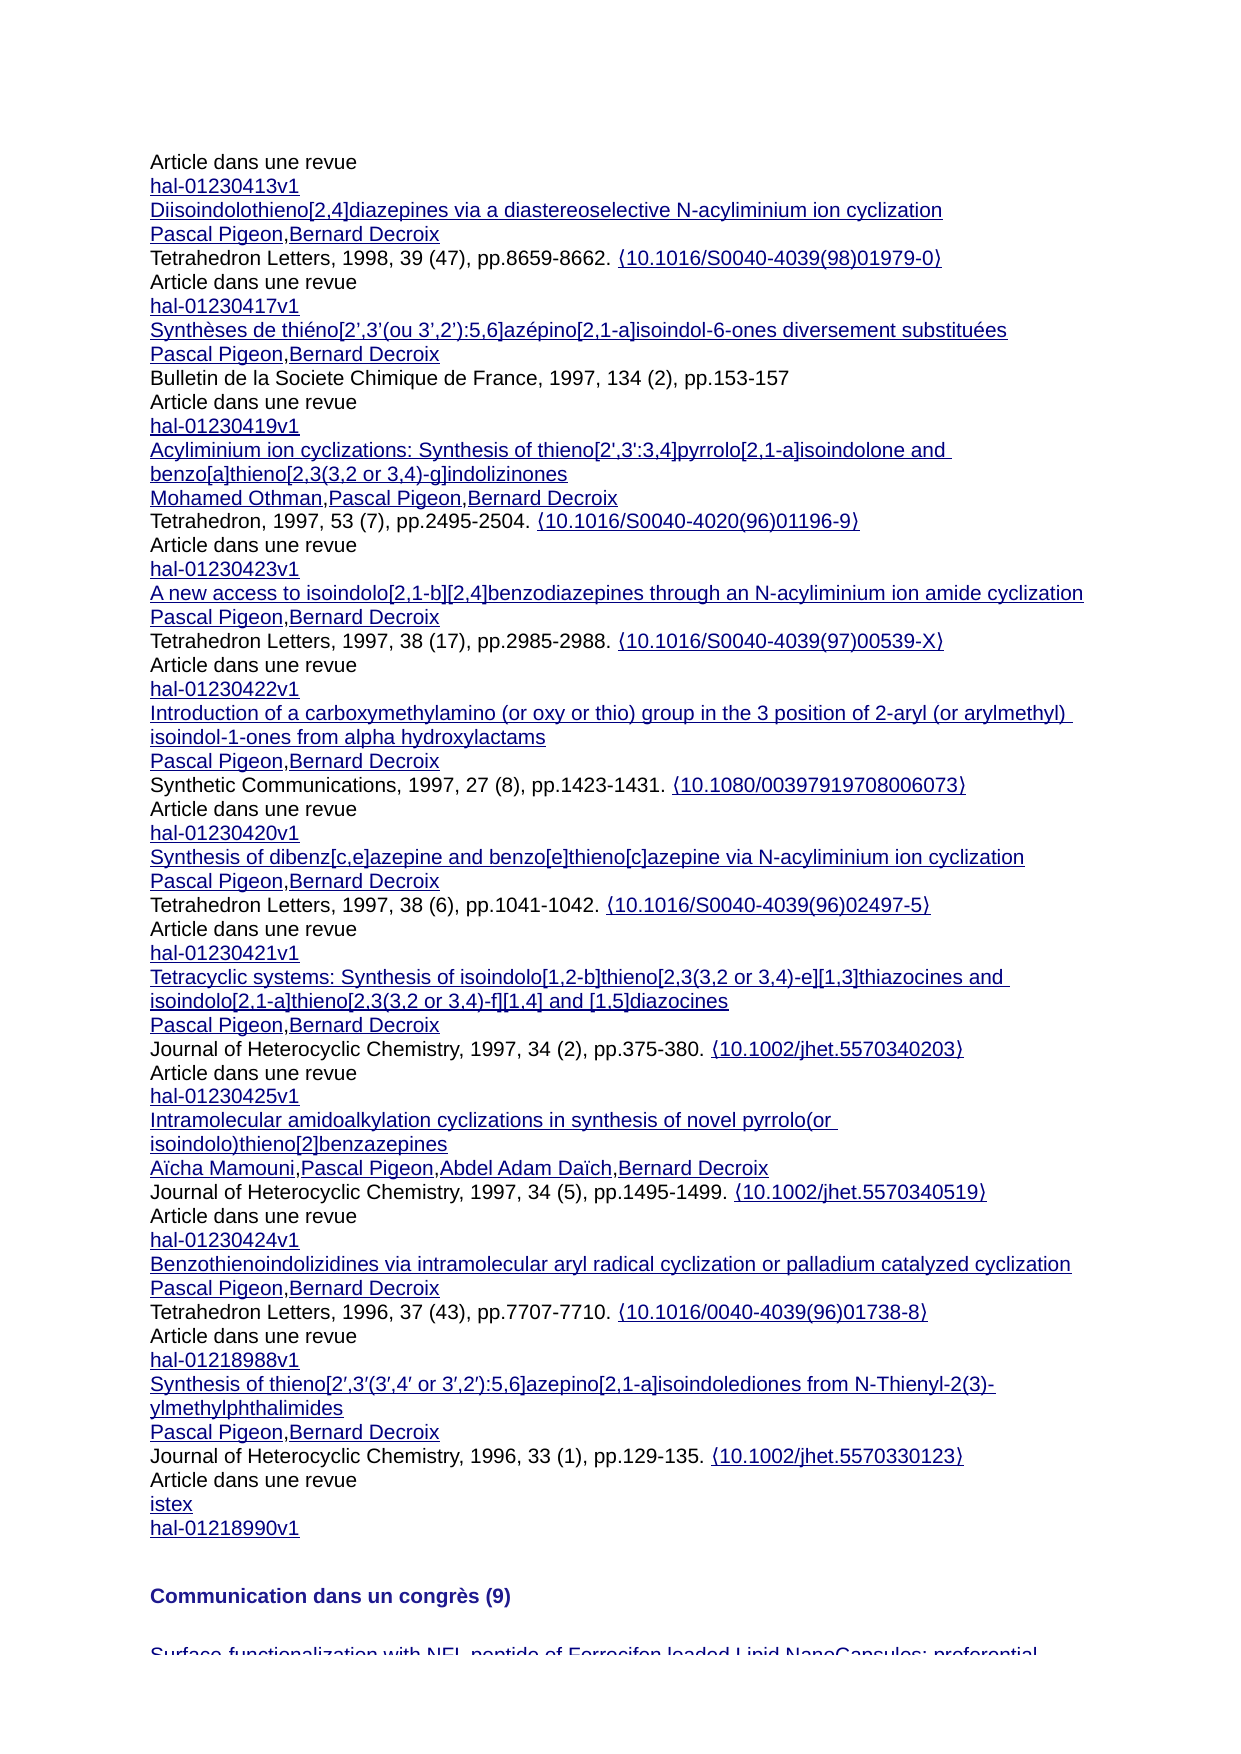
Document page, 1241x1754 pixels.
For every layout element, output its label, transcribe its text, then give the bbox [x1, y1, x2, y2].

table_cell Synthesis of dibenz[c,e]azepine and benzo[e]thieno[c]azepine via N-acyliminium ion cyclization Pascal Pigeon,Bernard Decroix Tetrahedron Letters, 1997, 38 (6), pp.1041-1042. ⟨10.1016/S0040-4039(96)02497-5⟩ Article dans une revue hal-01230421v1 [150, 845, 1090, 964]
table_cell Intramolecular amidoalkylation cyclizations in synthesis of novel pyrrolo(or isoindolo)thieno[2]benzazepines Aïcha Mamouni,Pascal Pigeon,Abdel Adam Daïch,Bernard Decroix Journal of Heterocyclic Chemistry, 1997, 34 (5), pp.1495-1499. ⟨10.1002/jhet.5570340519⟩ Article dans une revue hal-01230424v1 [150, 1108, 1090, 1252]
table_cell Diisoindolothieno[2,4]diazepines via a diastereoselective N-acyliminium ion cyclization Pascal Pigeon,Bernard Decroix Tetrahedron Letters, 1998, 39 (47), pp.8659-8662. ⟨10.1016/S0040-4039(98)01979-0⟩ Article dans une revue hal-01230417v1 [150, 198, 1090, 318]
table_cell Synthèses de thiéno[2’,3’(ou 3’,2’):5,6]azépino[2,1-a]isoindol-6-ones diversement substituées Pascal Pigeon,Bernard Decroix Bulletin de la Societe Chimique de France, 1997, 134 (2), pp.153-157 Article dans une revue hal-01230419v1 [150, 318, 1090, 437]
table_cell Article dans une revue hal-01230413v1 [150, 150, 1090, 198]
table_cell A new access to isoindolo[2,1-b][2,4]benzodiazepines through an N-acyliminium ion amide cyclization Pascal Pigeon,Bernard Decroix Tetrahedron Letters, 1997, 38 (17), pp.2985-2988. ⟨10.1016/S0040-4039(97)00539-X⟩ Article dans une revue hal-01230422v1 [150, 581, 1090, 701]
table_header Surface-functionalization with NFL peptide of Ferrocifen loaded Lipid NanoCapsules: preferential entry into human glioblastoma cells Reatul Karim,Elise Lepeltier,Lucille Esnault,Pascal Pigeon,Laurent Lemaireet al. 9th International Symposium on Bioorganometallic Chemistry, Aug 2019, York, United Kingdom Communication dans un congrès hal-02617951v1 [150, 1643, 1090, 1655]
table_cell Introduction of a carboxymethylamino (or oxy or thio) group in the 3 position of 2-aryl (or arylmethyl) isoindol-1-ones from alpha hydroxylactams Pascal Pigeon,Bernard Decroix Synthetic Communications, 1997, 27 (8), pp.1423-1431. ⟨10.1080/00397919708006073⟩ Article dans une revue hal-01230420v1 [150, 701, 1090, 845]
table_cell Synthesis of thieno[2′,3′(3′,4′ or 3′,2′):5,6]azepino[2,1-a]isoindolediones from N-Thienyl-2(3)-ylmethylphthalimides Pascal Pigeon,Bernard Decroix Journal of Heterocyclic Chemistry, 1996, 33 (1), pp.129-135. ⟨10.1002/jhet.5570330123⟩ Article dans une revue istex hal-01218990v1 [150, 1372, 1090, 1539]
table_cell Benzothienoindolizidines via intramolecular aryl radical cyclization or palladium catalyzed cyclization Pascal Pigeon,Bernard Decroix Tetrahedron Letters, 1996, 37 (43), pp.7707-7710. ⟨10.1016/0040-4039(96)01738-8⟩ Article dans une revue hal-01218988v1 [150, 1252, 1090, 1372]
subtitle Communication dans un congrès (9) [150, 1584, 1090, 1608]
table_cell Tetracyclic systems: Synthesis of isoindolo[1,2-b]thieno[2,3(3,2 or 3,4)-e][1,3]thiazocines and isoindolo[2,1-a]thieno[2,3(3,2 or 3,4)-f][1,4] and [1,5]diazocines Pascal Pigeon,Bernard Decroix Journal of Heterocyclic Chemistry, 1997, 34 (2), pp.375-380. ⟨10.1002/jhet.5570340203⟩ Article dans une revue hal-01230425v1 [150, 965, 1090, 1108]
table_cell Acyliminium ion cyclizations: Synthesis of thieno[2',3':3,4]pyrrolo[2,1-a]isoindolone and benzo[a]thieno[2,3(3,2 or 3,4)-g]indolizinones Mohamed Othman,Pascal Pigeon,Bernard Decroix Tetrahedron, 1997, 53 (7), pp.2495-2504. ⟨10.1016/S0040-4020(96)01196-9⟩ Article dans une revue hal-01230423v1 [150, 438, 1090, 581]
